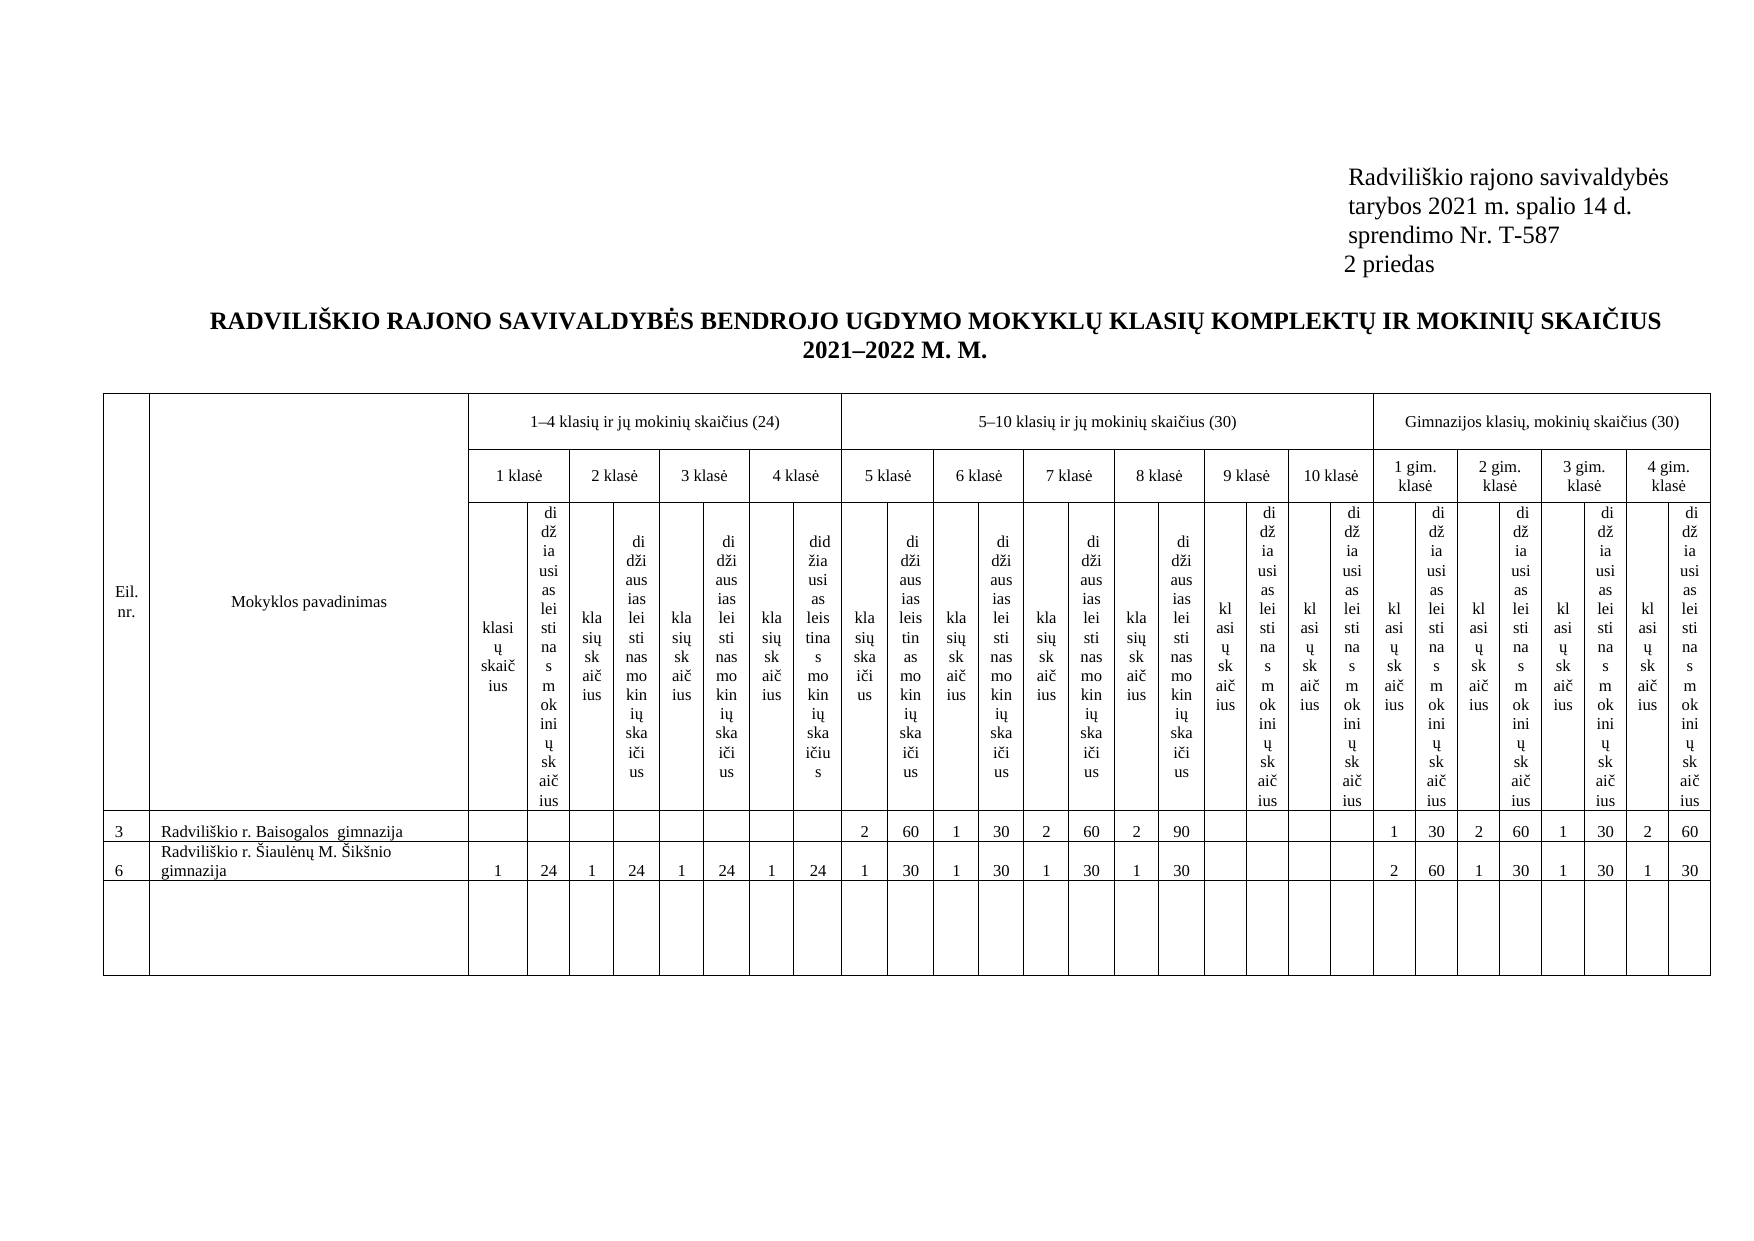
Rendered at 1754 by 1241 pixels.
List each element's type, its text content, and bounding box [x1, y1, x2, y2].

table_cell 1 [570, 842, 613, 880]
table_cell [1669, 881, 1710, 974]
table_cell klasių skaičius [1542, 503, 1584, 809]
table_cell [1247, 842, 1288, 880]
table_cell didžiausias leistinas mokinių skaičius [1416, 503, 1457, 809]
table_cell 10 klasė [1289, 450, 1373, 502]
table_cell klasių skaičius [1115, 503, 1158, 809]
table_cell [794, 811, 841, 841]
table_cell 1 [842, 842, 887, 880]
table_cell 2 [842, 811, 887, 841]
table_cell didžiausias leistinas mokinių skaičius [979, 503, 1023, 809]
table_cell [750, 811, 793, 841]
table_cell 1 [934, 811, 978, 841]
table_cell klasių skaičius [1627, 503, 1668, 809]
table_cell [979, 881, 1023, 974]
table_cell klasių skaičius [750, 503, 793, 809]
table_cell 7 klasė [1024, 450, 1114, 502]
table_cell 30 [1159, 842, 1204, 880]
table_header 5–10 klasių ir jų mokinių skaičius (30) [842, 394, 1373, 449]
table_cell klasių skaičius [1205, 503, 1246, 809]
table_cell [614, 881, 659, 974]
table_cell 24 [794, 842, 841, 880]
table_cell [1542, 881, 1584, 974]
table_cell 2 [1374, 842, 1415, 880]
table_cell didžiausias leistinas mokinių skaičius [1500, 503, 1541, 809]
table_cell klasių skaičius [1289, 503, 1330, 809]
table_cell klasių skaičius [1374, 503, 1415, 809]
table_cell [1247, 881, 1288, 974]
text tarybos 2021 m. spalio 14 d. [934, 191, 1711, 220]
table_cell [1069, 881, 1114, 974]
table_cell klasių skaičius [1024, 503, 1068, 809]
table_cell 30 [1669, 842, 1710, 880]
table_cell 1 [1115, 842, 1158, 880]
table_cell didžiausias leistinas mokinių skaičius [1585, 503, 1626, 809]
table_cell [1331, 842, 1373, 880]
table_cell 1 [934, 842, 978, 880]
table_cell [1416, 881, 1457, 974]
table_cell 30 [888, 842, 933, 880]
table_cell 1 [750, 842, 793, 880]
table_cell [1374, 881, 1415, 974]
table_cell didžiausias leistinas mokinių skaičius [1669, 503, 1710, 809]
table_cell 5 klasė [842, 450, 933, 502]
table_cell [704, 881, 749, 974]
table_cell Radviliškio r. Baisogalos gimnazija [150, 811, 468, 841]
table_cell [660, 811, 703, 841]
table_cell [469, 881, 527, 974]
table_cell 4 klasė [750, 450, 841, 502]
table_cell 30 [979, 842, 1023, 880]
table_cell 1 [1458, 842, 1499, 880]
table_cell 30 [1500, 842, 1541, 880]
table_cell [528, 881, 569, 974]
table_cell 6 [104, 842, 149, 880]
table_header Eil. nr. [104, 394, 149, 809]
table_cell [1289, 811, 1330, 841]
table_cell 1 klasė [469, 450, 569, 502]
table_cell [888, 881, 933, 974]
table_cell 6 klasė [934, 450, 1023, 502]
table_cell [704, 811, 749, 841]
table_cell [794, 881, 841, 974]
table_cell klasių skaičius [660, 503, 703, 809]
table_cell [1289, 881, 1330, 974]
table_header Gimnazijos klasių, mokinių skaičius (30) [1374, 394, 1710, 449]
table_cell 2 klasė [570, 450, 659, 502]
table_cell 8 klasė [1115, 450, 1204, 502]
table_cell 90 [1159, 811, 1204, 841]
table_cell Radviliškio r. Šiaulėnų M. Šikšnio gimnazija [150, 842, 468, 880]
table_cell [1024, 881, 1068, 974]
table_cell 1 [1542, 811, 1584, 841]
table_cell [934, 881, 978, 974]
table_cell [660, 881, 703, 974]
table_cell didžiausias leistinas mokinių skaičius [794, 503, 841, 809]
table_cell 24 [704, 842, 749, 880]
table_cell [1289, 842, 1330, 880]
table_cell 1 gim. klasė [1374, 450, 1457, 502]
table_cell 30 [1585, 842, 1626, 880]
text RADVILIŠKIO RAJONO SAVIVALDYBĖS BENDROJO UGDYMO MOKYKLŲ KLASIŲ KOMPLEKTŲ IR MOKINIŲ SKAIČIUS 2021–2022 M. M. [103, 306, 1686, 364]
table_cell 1 [469, 842, 527, 880]
table_cell [1500, 881, 1541, 974]
table_cell [750, 881, 793, 974]
table_cell 1 [1627, 842, 1668, 880]
table_cell 1 [1024, 842, 1068, 880]
table_cell [570, 881, 613, 974]
table_cell 60 [1069, 811, 1114, 841]
table_cell [1205, 881, 1246, 974]
table_cell [1331, 881, 1373, 974]
table_cell 2 [1115, 811, 1158, 841]
table_cell didžiausias leistinas mokinių skaičius [1159, 503, 1204, 809]
table_cell didžiausias leistinas mokinių skaičius [1247, 503, 1288, 809]
table_cell klasių skaičius [934, 503, 978, 809]
table_cell didžiausias leistinas mokinių skaičius [528, 503, 569, 809]
table_cell 4 gim. klasė [1627, 450, 1710, 502]
table_cell 30 [1416, 811, 1457, 841]
text sprendimo Nr. T-587 [934, 220, 1711, 249]
table_cell 60 [1416, 842, 1457, 880]
table_cell [614, 811, 659, 841]
table_cell 30 [1585, 811, 1626, 841]
table_cell 3 [104, 811, 149, 841]
table_header Mokyklos pavadinimas [150, 394, 468, 809]
table_cell [1247, 811, 1288, 841]
table_cell didžiausias leistinas mokinių skaičius [1331, 503, 1373, 809]
table_cell [1627, 881, 1668, 974]
table_cell 60 [1669, 811, 1710, 841]
table_cell [1458, 881, 1499, 974]
table_cell 30 [979, 811, 1023, 841]
table_cell 1 [1542, 842, 1584, 880]
table_cell 60 [888, 811, 933, 841]
table_cell 2 gim. klasė [1458, 450, 1541, 502]
table_cell klasių skaičius [842, 503, 887, 809]
table_cell [570, 811, 613, 841]
table_cell didžiausias leistinas mokinių skaičius [614, 503, 659, 809]
table_cell 60 [1500, 811, 1541, 841]
table_cell 1 [660, 842, 703, 880]
table_cell [1159, 881, 1204, 974]
table_cell 3 klasė [660, 450, 749, 502]
table_cell didžiausias leistinas mokinių skaičius [704, 503, 749, 809]
table_cell klasių skaičius [1458, 503, 1499, 809]
table_cell 9 klasė [1205, 450, 1288, 502]
table_cell klasių skaičius [570, 503, 613, 809]
table_cell [469, 811, 527, 841]
table_cell 2 [1627, 811, 1668, 841]
table_cell klasių skaičius [469, 503, 527, 809]
table_cell [1205, 842, 1246, 880]
text Radviliškio rajono savivaldybės [934, 162, 1711, 191]
table_cell [104, 881, 149, 974]
table_cell didžiausias leistinas mokinių skaičius [888, 503, 933, 809]
table_cell [150, 881, 468, 974]
table_cell [1331, 811, 1373, 841]
table_cell didžiausias leistinas mokinių skaičius [1069, 503, 1114, 809]
table_cell 24 [528, 842, 569, 880]
table_cell 1 [1374, 811, 1415, 841]
table_cell [842, 881, 887, 974]
table_cell 3 gim. klasė [1542, 450, 1626, 502]
table_cell 2 [1024, 811, 1068, 841]
text 2 priedas [934, 249, 1711, 277]
table_cell 2 [1458, 811, 1499, 841]
table_header 1–4 klasių ir jų mokinių skaičius (24) [469, 394, 841, 449]
table_cell [1205, 811, 1246, 841]
table_cell 30 [1069, 842, 1114, 880]
table_cell 24 [614, 842, 659, 880]
table_cell [1115, 881, 1158, 974]
table_cell [528, 811, 569, 841]
table_cell [1585, 881, 1626, 974]
